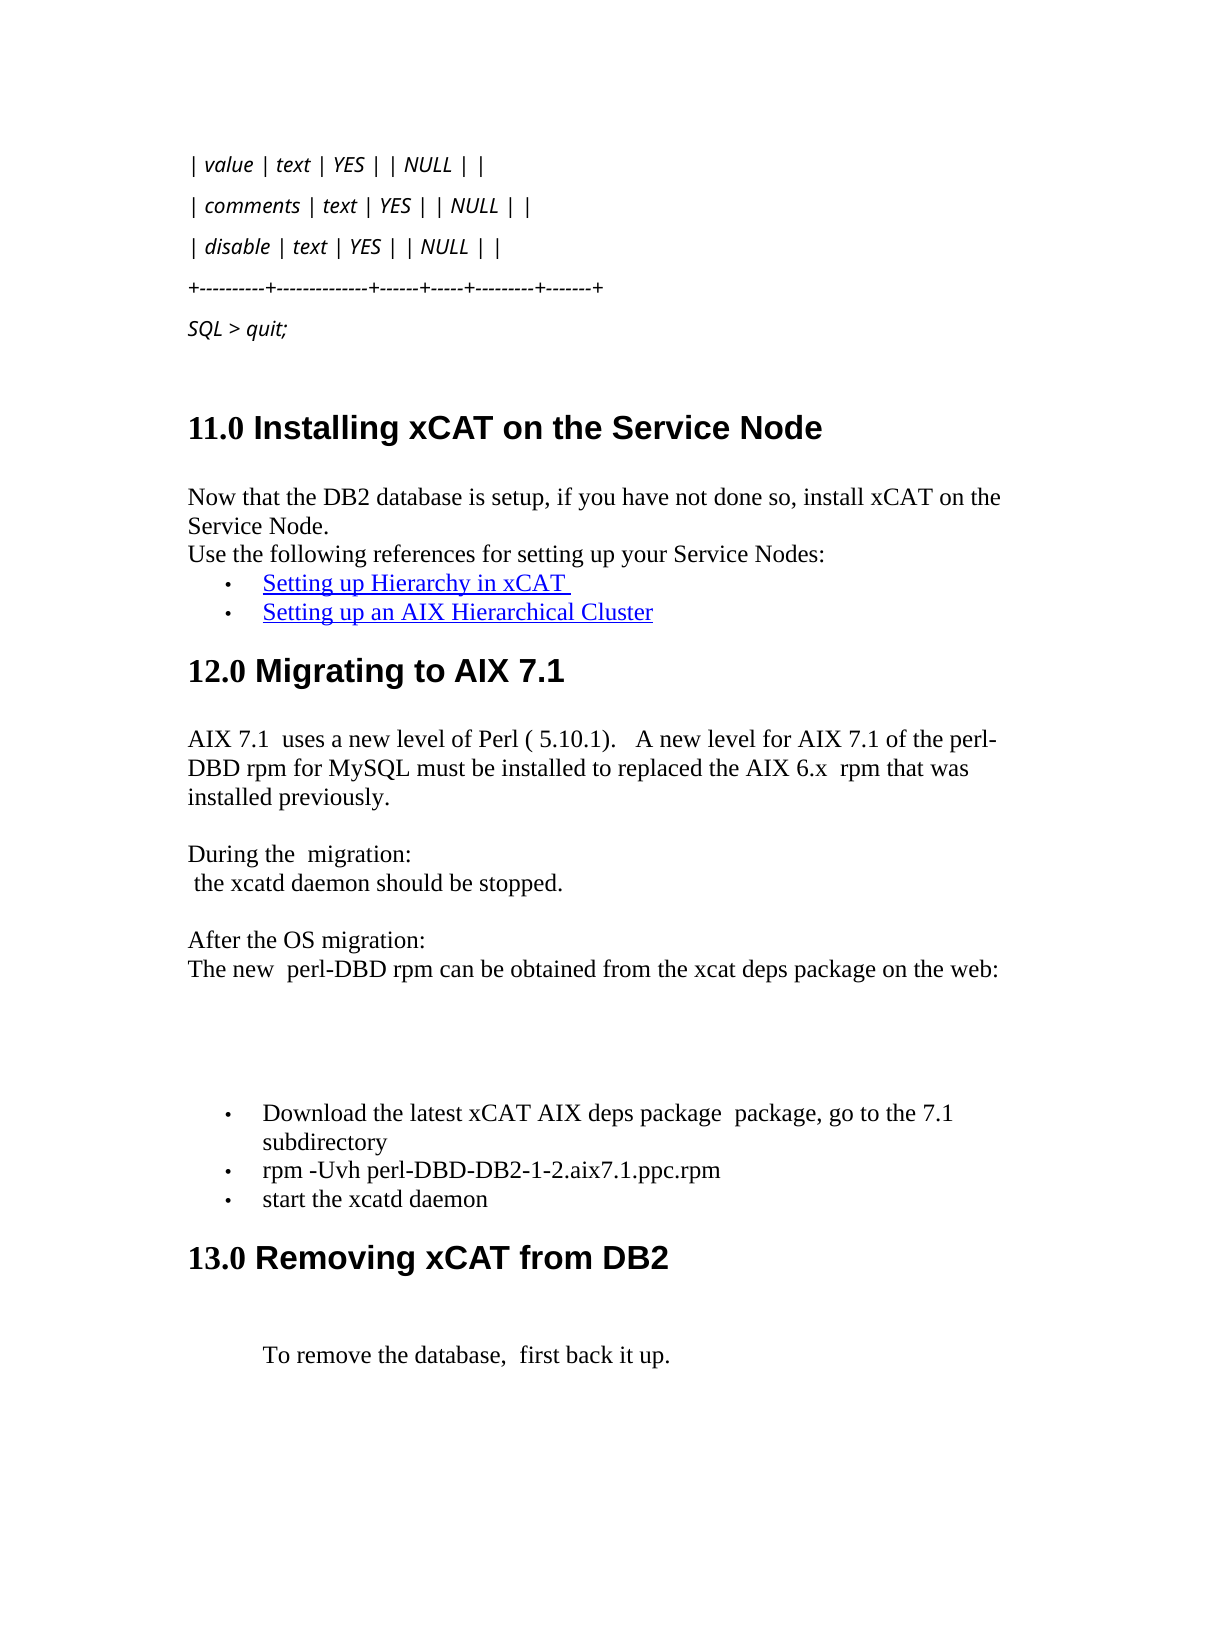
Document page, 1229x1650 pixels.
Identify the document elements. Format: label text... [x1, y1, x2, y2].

text Now that the DB2 database is setup, if you have not done so, install xCAT on the Service Node. [187, 482, 1041, 539]
text After the OS migration: [187, 926, 1041, 954]
text To remove the database, first back it up. [262, 1340, 1041, 1398]
list Setting up Hierarchy in xCAT [225, 568, 1041, 597]
list rpm -Uvh perl-DBD-DB2-1-2.aix7.1.ppc.rpm [225, 1156, 1041, 1184]
text AIX 7.1 uses a new level of Perl ( 5.10.1). A new level for AIX 7.1 of the perl-DBD rpm for MySQL must be installed to replaced the AIX 6.x rpm that was installed previously. [187, 724, 1041, 811]
list Setting up an AIX Hierarchical Cluster [225, 597, 1041, 626]
text | comments | text | YES | | NULL | | [187, 191, 1041, 219]
list start the xcatd daemon [225, 1184, 1041, 1213]
text the xcatd daemon should be stopped. [187, 868, 1041, 897]
text During the migration: [187, 839, 1041, 868]
text The new perl-DBD rpm can be obtained from the xcat deps package on the web: [187, 954, 1041, 983]
text | disable | text | YES | | NULL | | [187, 232, 1041, 260]
subtitle Removing xCAT from DB2 [187, 1238, 1041, 1277]
subtitle Migrating to AIX 7.1 [187, 651, 1041, 689]
text | value | text | YES | | NULL | | [187, 150, 1041, 178]
text Use the following references for setting up your Service Nodes: [187, 539, 1041, 568]
text +----------+--------------+------+-----+---------+-------+ [187, 273, 1041, 301]
list Download the latest xCAT AIX deps package package, go to the 7.1 subdirectory [225, 1098, 1041, 1156]
subtitle Installing xCAT on the Service Node [187, 408, 1041, 447]
text SQL > quit; [187, 314, 1041, 342]
